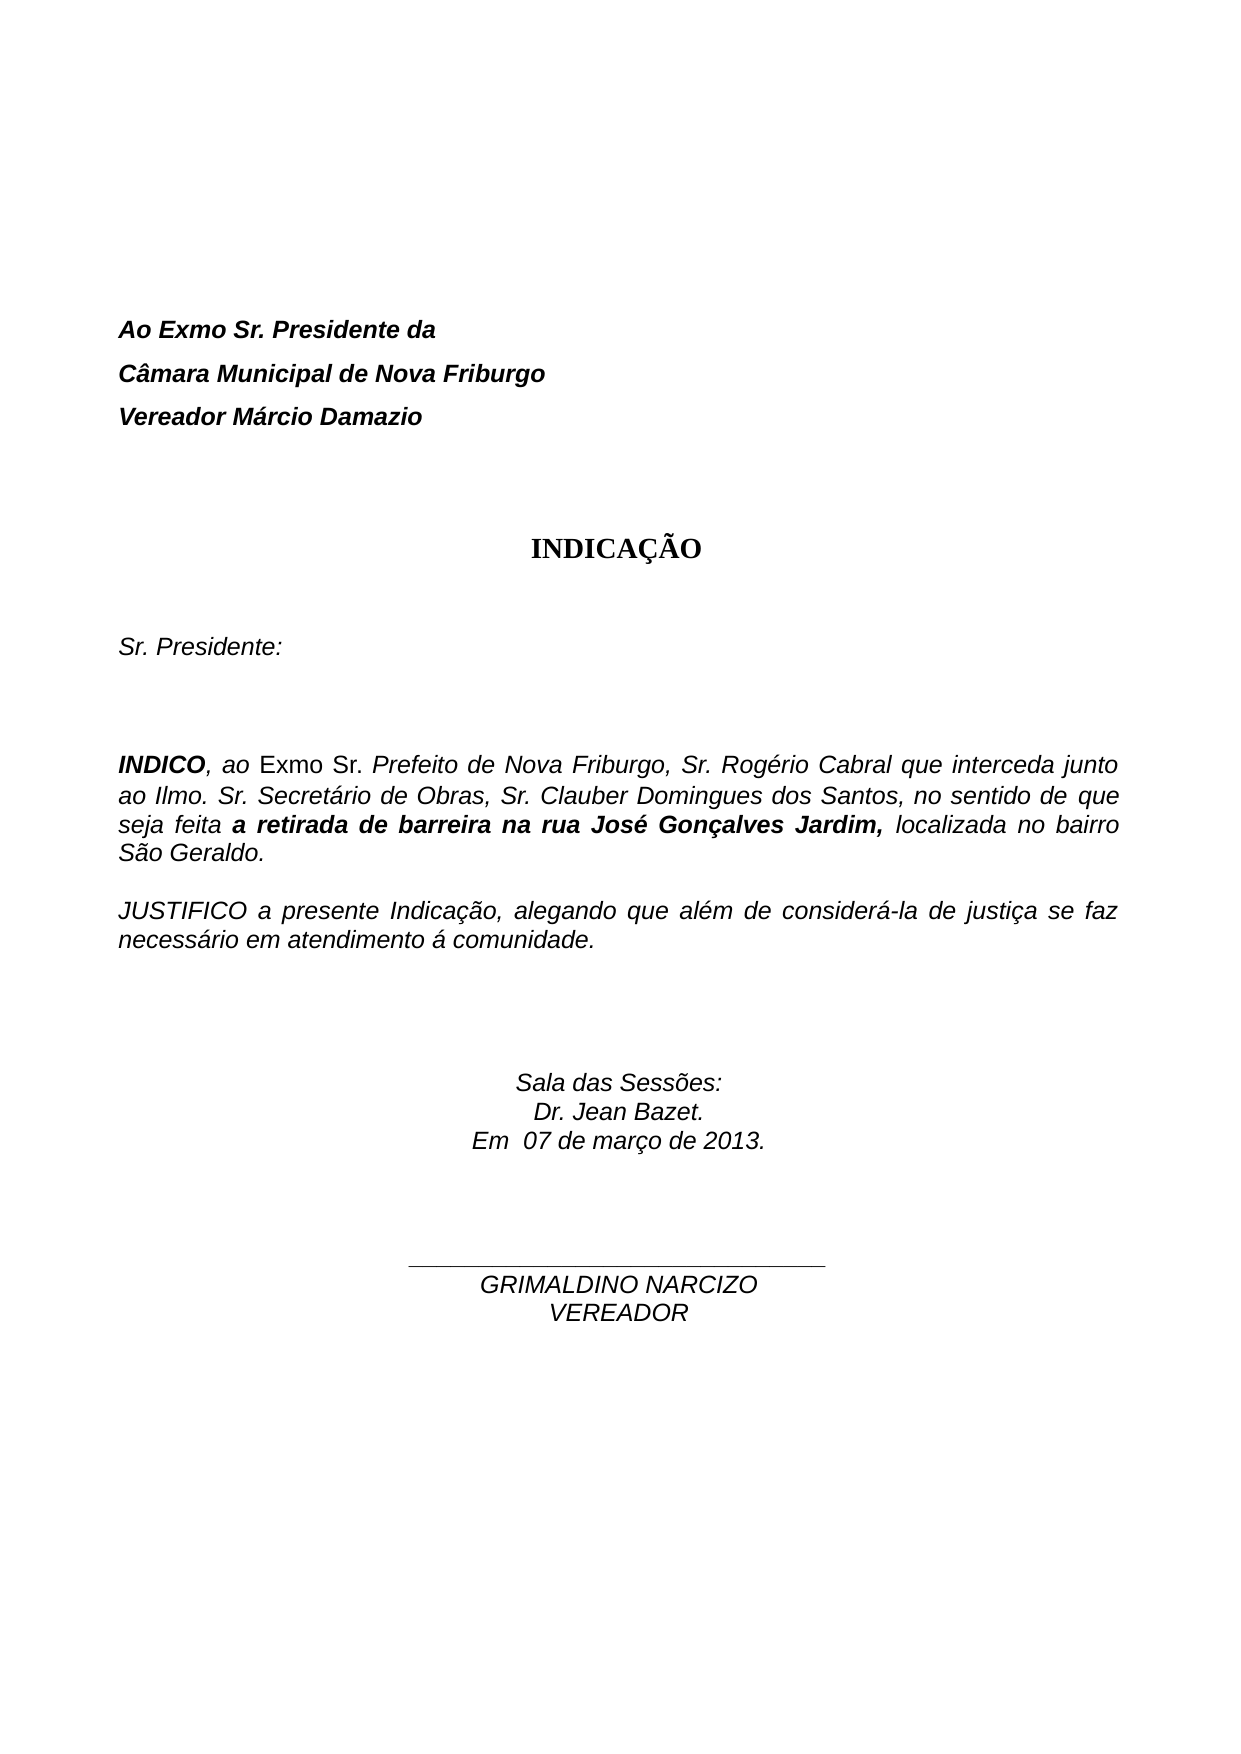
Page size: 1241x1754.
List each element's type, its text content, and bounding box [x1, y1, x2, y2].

text Em 07 de março de 2013. [118, 1126, 1122, 1154]
text Vereador Márcio Damazio [118, 402, 1122, 431]
text VEREADOR [118, 1298, 1122, 1327]
text Sr. Presidente: [118, 632, 1122, 661]
text JUSTIFICO a presente Indicação, alegando que além de considerá-la de justiça se faz necessário em atendimento á comunidade. [118, 896, 1122, 953]
text Sala das Sessões: [118, 1068, 1122, 1097]
text Ao Exmo Sr. Presidente da [118, 316, 1122, 344]
text INDICAÇÃO [118, 531, 1122, 565]
text GRIMALDINO NARCIZO [118, 1269, 1122, 1298]
text ______________________________ [118, 1241, 1122, 1269]
text INDICO, ao Exmo Sr. Prefeito de Nova Friburgo, Sr. Rogério Cabral que interceda junto ao Ilmo. Sr. Secretário de Obras, Sr. Clauber Domingues dos Santos, no sentido de que seja feita a retirada de barreira na rua José Gonçalves Jardim, localizada no bairro São Geraldo. [118, 747, 1122, 867]
text Dr. Jean Bazet. [118, 1097, 1122, 1126]
text Câmara Municipal de Nova Friburgo [118, 359, 1122, 387]
